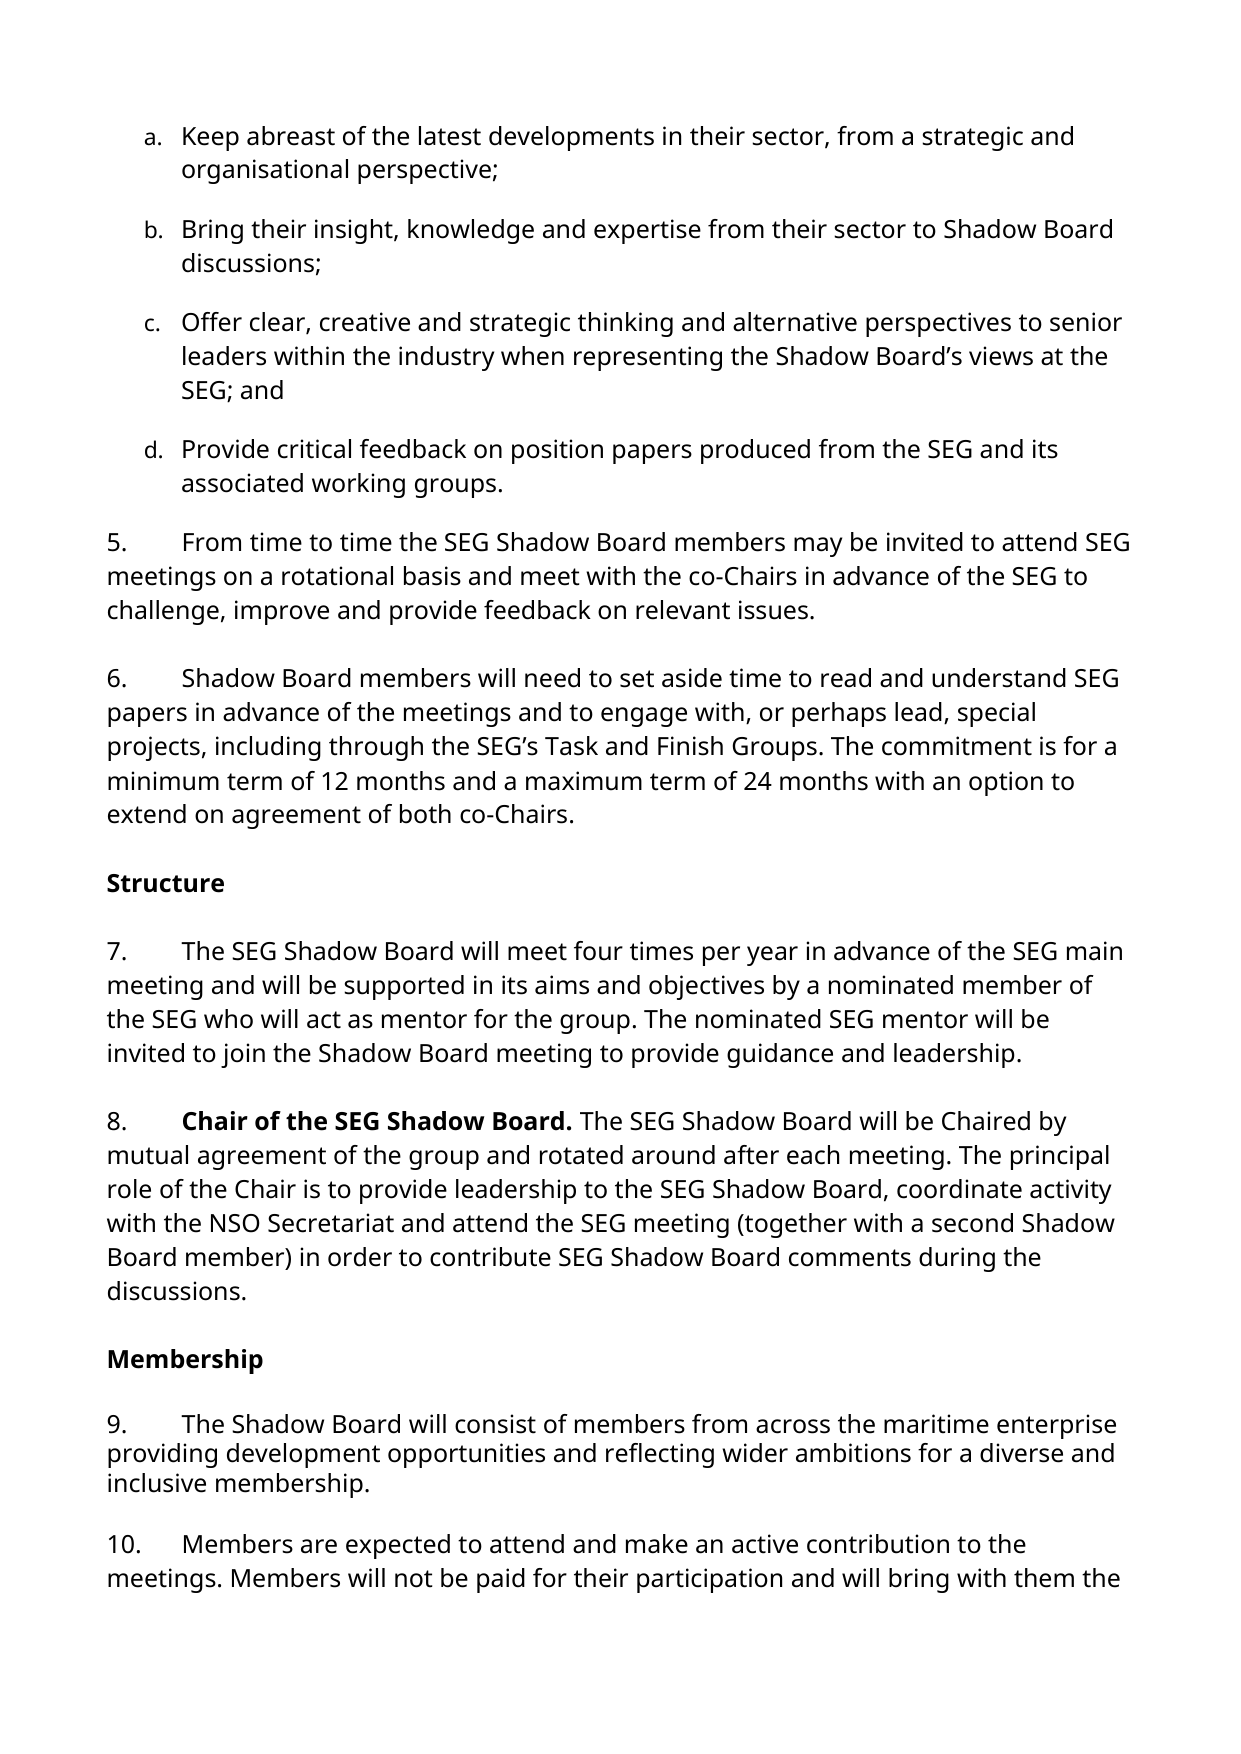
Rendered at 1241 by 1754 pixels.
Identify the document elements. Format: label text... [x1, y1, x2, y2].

text 7. The SEG Shadow Board will meet four times per year in advance of the SEG main meeting and will be supported in its aims and objectives by a nominated member of the SEG who will act as mentor for the group. The nominated SEG mentor will be invited to join the Shadow Board meeting to provide guidance and leadership. [106, 933, 1134, 1070]
text 10. Members are expected to attend and make an active contribution to the meetings. Members will not be paid for their participation and will bring with them the [106, 1527, 1134, 1595]
list Offer clear, creative and strategic thinking and alternative perspectives to senior leaders within the industry when representing the Shadow Board’s views at the SEG; and [143, 304, 1134, 407]
text Membership [106, 1342, 1134, 1376]
list Bring their insight, knowledge and expertise from their sector to Shadow Board discussions; [143, 211, 1134, 279]
text 6. Shadow Board members will need to set aside time to read and understand SEG papers in advance of the meetings and to engage with, or perhaps lead, special projects, including through the SEG’s Task and Finish Groups. The commitment is for a minimum term of 12 months and a maximum term of 24 months with an option to extend on agreement of both co-Chairs. [106, 661, 1134, 831]
text 5. From time to time the SEG Shadow Board members may be invited to attend SEG meetings on a rotational basis and meet with the co-Chairs in advance of the SEG to challenge, improve and provide feedback on relevant issues. [106, 525, 1134, 627]
text Structure [106, 865, 1134, 899]
text 8. Chair of the SEG Shadow Board. The SEG Shadow Board will be Chaired by mutual agreement of the group and rotated around after each meeting. The principal role of the Chair is to provide leadership to the SEG Shadow Board, coordinate activity with the NSO Secretariat and attend the SEG meeting (together with a second Shadow Board member) in order to contribute SEG Shadow Board comments during the discussions. [106, 1104, 1134, 1308]
text 9. The Shadow Board will consist of members from across the maritime enterprise providing development opportunities and reflecting wider ambitions for a diverse and inclusive membership. [106, 1410, 1134, 1498]
list Keep abreast of the latest developments in their sector, from a strategic and organisational perspective; [143, 118, 1134, 186]
list Provide critical feedback on position papers produced from the SEG and its associated working groups. [143, 432, 1134, 500]
